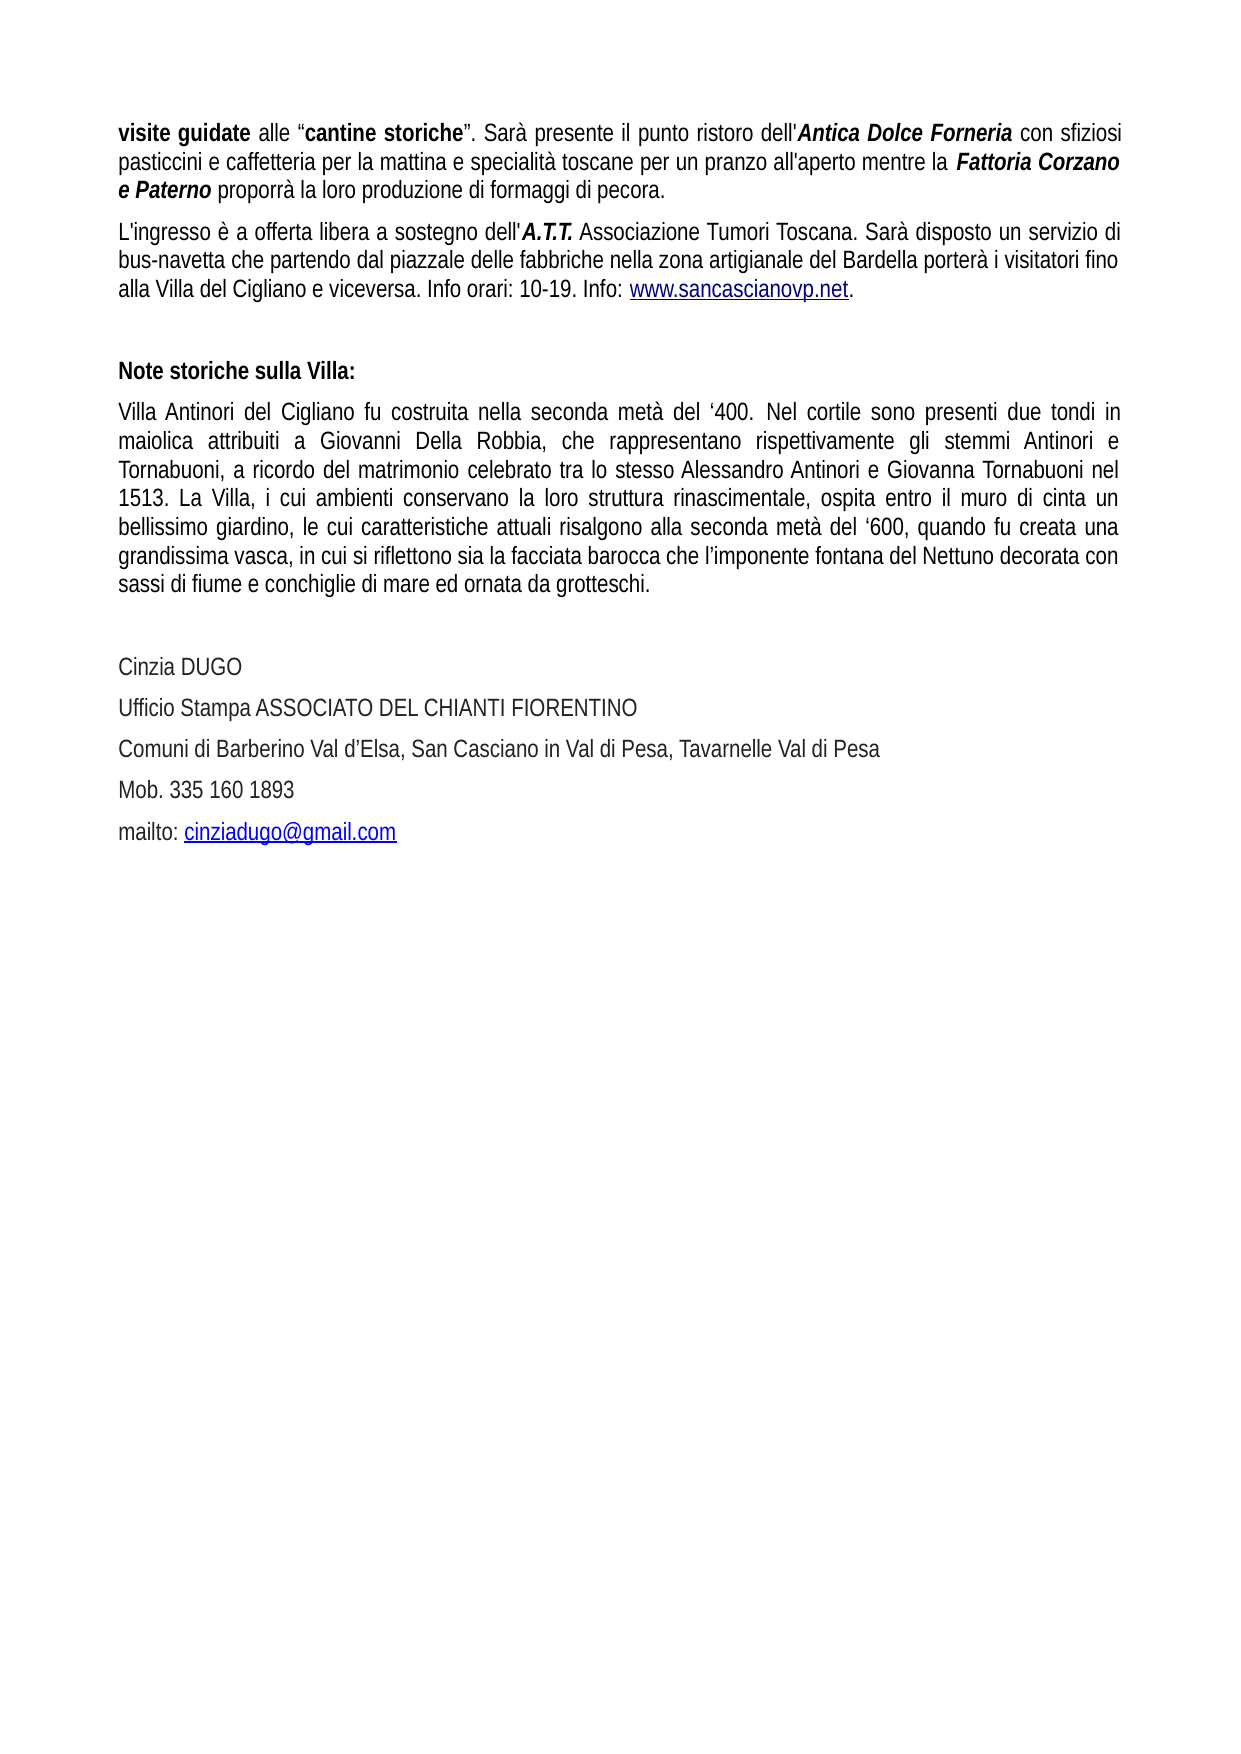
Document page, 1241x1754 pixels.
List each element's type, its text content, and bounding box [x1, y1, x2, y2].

text visite guidate alle “cantine storiche”. Sarà presente il punto ristoro dell'Antica Dolce Forneria con sfiziosi pasticcini e caffetteria per la mattina e specialità toscane per un pranzo all'aperto mentre la Fattoria Corzano e Paterno proporrà la loro produzione di formaggi di pecora. [118, 118, 1122, 204]
text Villa Antinori del Cigliano fu costruita nella seconda metà del ‘400. Nel cortile sono presenti due tondi in maiolica attribuiti a Giovanni Della Robbia, che rappresentano rispettivamente gli stemmi Antinori e Tornabuoni, a ricordo del matrimonio celebrato tra lo stesso Alessandro Antinori e Giovanna Tornabuoni nel 1513. La Villa, i cui ambienti conservano la loro struttura rinascimentale, ospita entro il muro di cinta un bellissimo giardino, le cui caratteristiche attuali risalgono alla seconda metà del ‘600, quando fu creata una grandissima vasca, in cui si riflettono sia la facciata barocca che l’imponente fontana del Nettuno decorata con sassi di fiume e conchiglie di mare ed ornata da grotteschi. [118, 397, 1122, 598]
text mailto: cinziadugo@gmail.com [118, 816, 1122, 845]
text Ufficio Stampa ASSOCIATO DEL CHIANTI FIORENTINO [118, 693, 1122, 722]
text L'ingresso è a offerta libera a sostegno dell'A.T.T. Associazione Tumori Toscana. Sarà disposto un servizio di bus-navetta che partendo dal piazzale delle fabbriche nella zona artigianale del Bardella porterà i visitatori fino alla Villa del Cigliano e viceversa. Info orari: 10-19. Info: www.sancascianovp.net. [118, 217, 1122, 302]
text Comuni di Barberino Val d’Elsa, San Casciano in Val di Pesa, Tavarnelle Val di Pesa [118, 734, 1122, 763]
text Cinzia DUGO [118, 652, 1122, 681]
text Note storiche sulla Villa: [118, 356, 1122, 385]
text Mob. 335 160 1893 [118, 775, 1122, 804]
